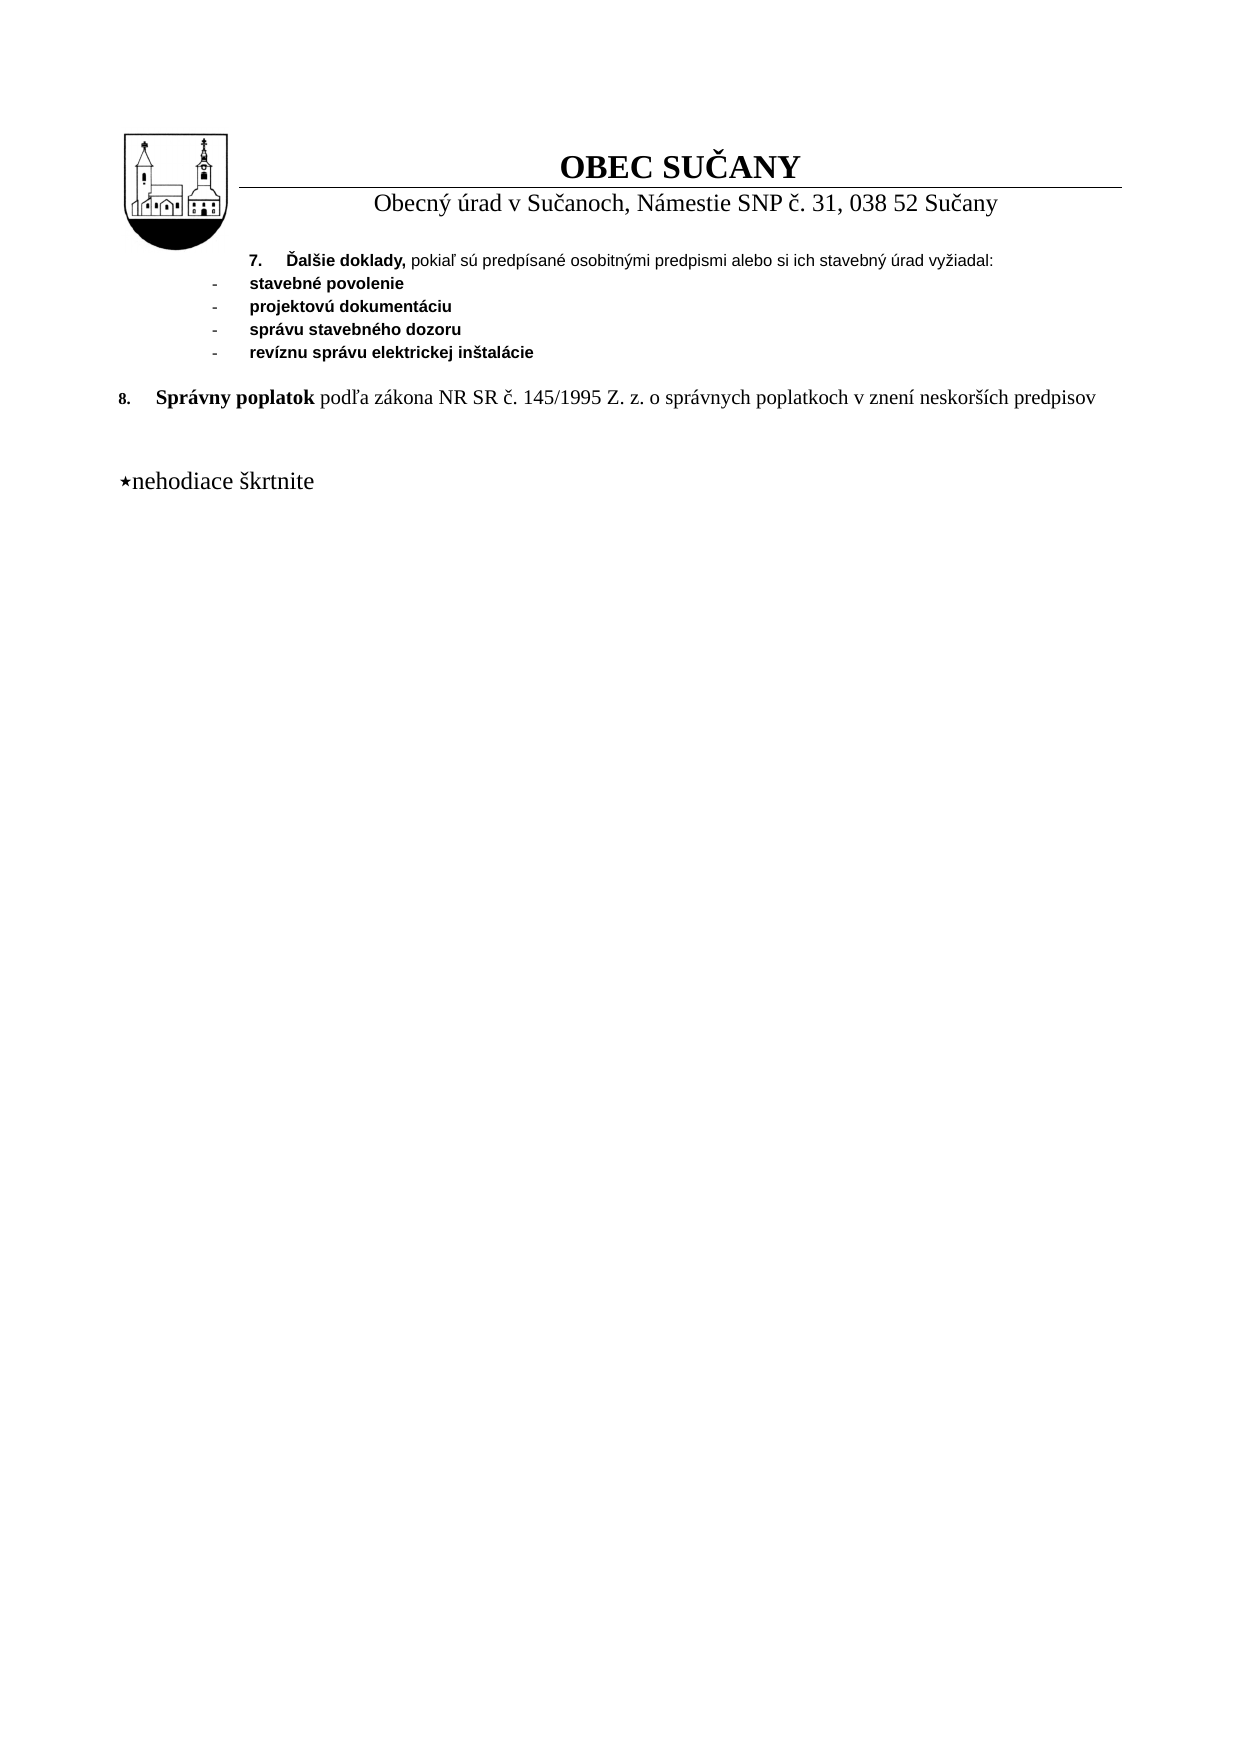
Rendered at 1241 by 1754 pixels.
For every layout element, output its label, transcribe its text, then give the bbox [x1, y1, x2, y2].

subtitle revíznu správu elektrickej inštalácie [212, 339, 1122, 362]
subtitle správu stavebného dozoru [212, 316, 1122, 339]
subtitle Ďalšie doklady, pokiaľ sú predpísané osobitnými predpismi alebo si ich stavebný úrad vyžiadal: [118, 247, 1122, 269]
list Správny poplatok podľa zákona NR SR č. 145/1995 Z. z. o správnych poplatkoch v znení neskorších predpisov [118, 385, 1122, 409]
text ٭nehodiace škrtnite [118, 466, 1122, 500]
subtitle stavebné povolenie [212, 269, 1122, 293]
subtitle projektovú dokumentáciu [212, 293, 1122, 316]
